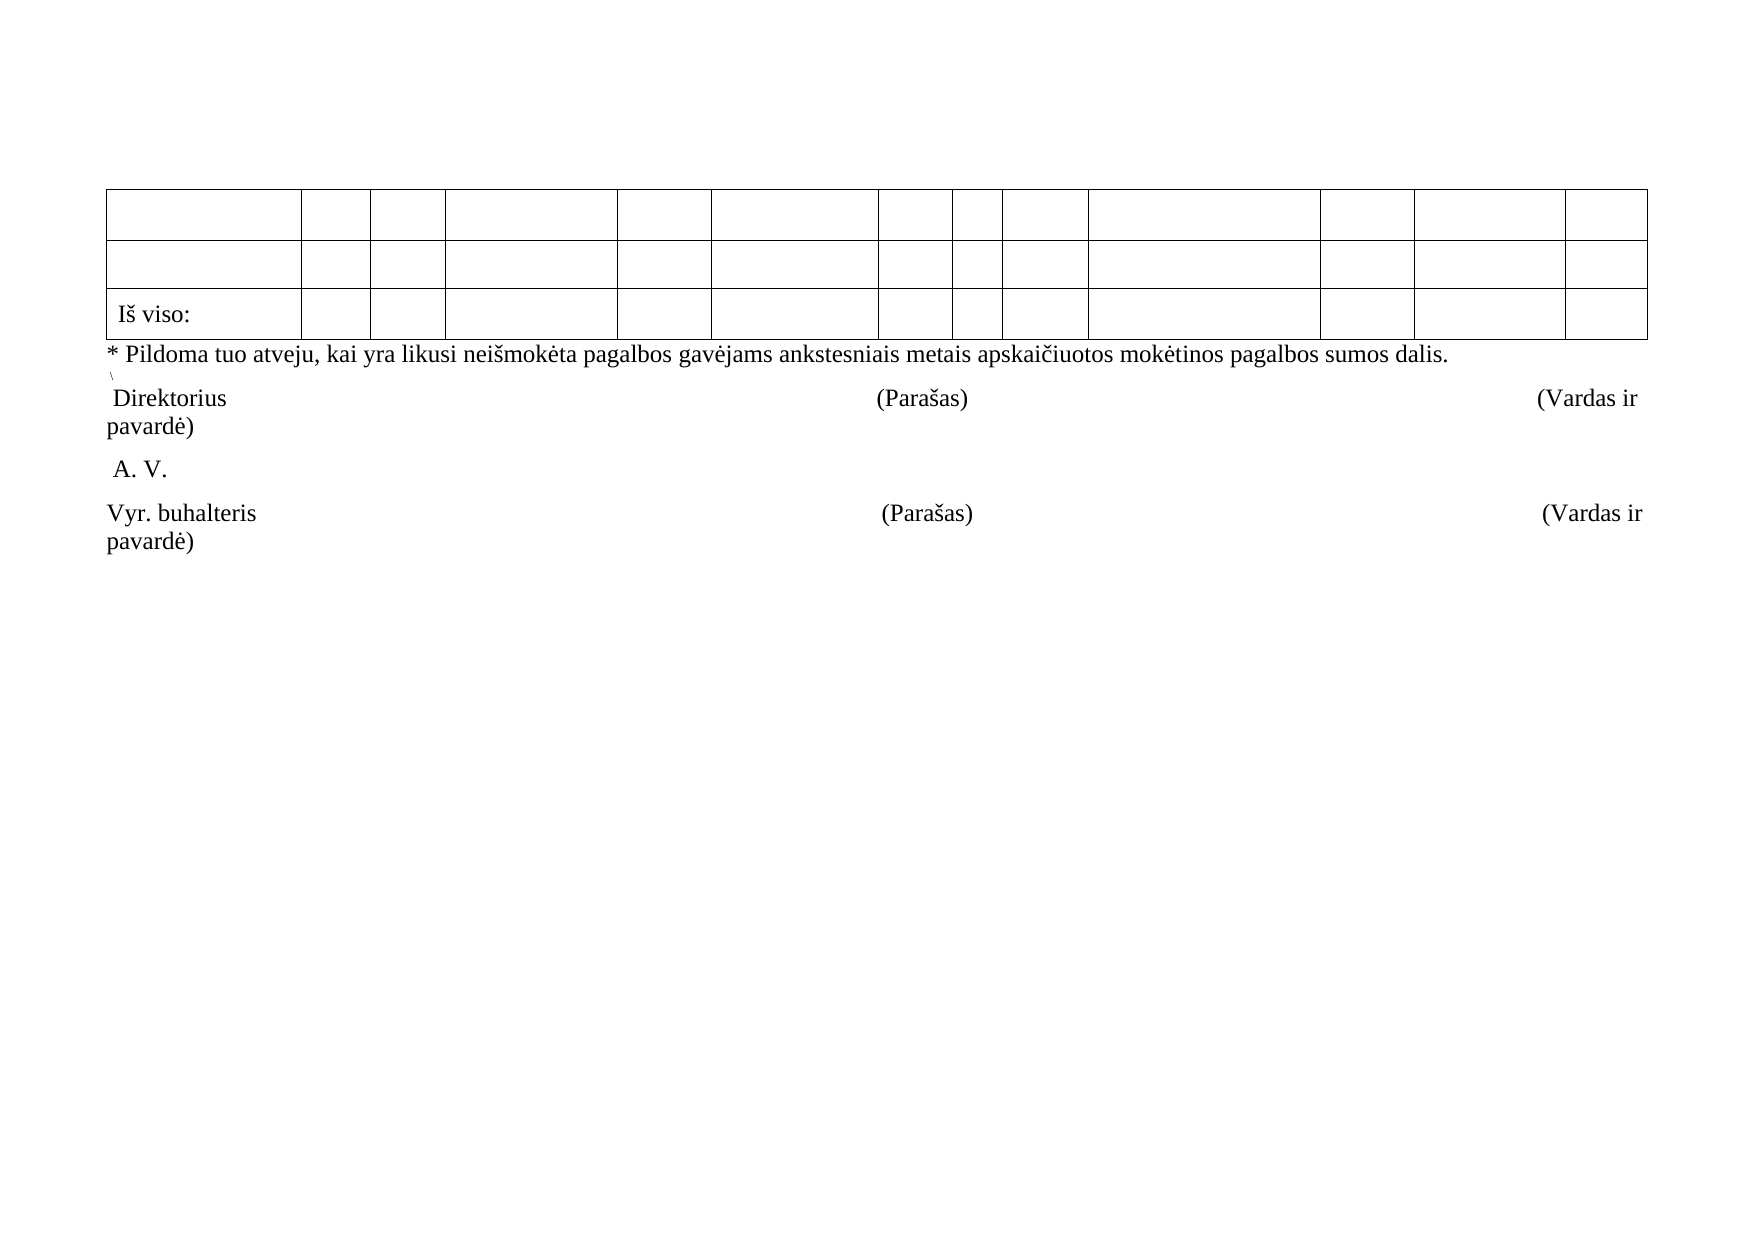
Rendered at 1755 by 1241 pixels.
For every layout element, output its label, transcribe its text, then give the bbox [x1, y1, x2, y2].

table_cell [1415, 241, 1565, 288]
table_cell [618, 190, 711, 239]
table_cell [107, 190, 301, 239]
table_cell [1089, 190, 1320, 239]
table_cell [1321, 190, 1414, 239]
table_cell [371, 241, 445, 288]
table_cell [302, 289, 370, 338]
table_cell [879, 241, 952, 288]
table_cell Iš viso: [107, 289, 301, 338]
table_cell [446, 241, 617, 288]
table_cell [953, 241, 1002, 288]
table_cell [712, 289, 878, 338]
table_cell [107, 241, 301, 288]
table_cell [1003, 289, 1088, 338]
table_cell [302, 241, 370, 288]
table_cell [446, 190, 617, 239]
text A. V. [106, 454, 1648, 483]
table_cell [371, 289, 445, 338]
table_cell [302, 190, 370, 239]
table_cell [446, 289, 617, 338]
table_cell [1089, 241, 1320, 288]
table_cell [1321, 241, 1414, 288]
table_cell [1566, 241, 1647, 288]
table_cell [1089, 289, 1320, 338]
table_cell [879, 289, 952, 338]
table_cell [1415, 190, 1565, 239]
table_cell [371, 190, 445, 239]
table_cell [1415, 289, 1565, 338]
table_cell [1003, 241, 1088, 288]
text * Pildoma tuo atveju, kai yra likusi neišmokėta pagalbos gavėjams ankstesniais metais apskaičiuotos mokėtinos pagalbos sumos dalis. [106, 340, 1648, 368]
table_cell [1321, 289, 1414, 338]
table_cell [712, 241, 878, 288]
text Direktorius (Parašas) (Vardas ir pavardė) [106, 383, 1648, 440]
table_cell [1566, 190, 1647, 239]
text \ [106, 368, 1648, 383]
table_cell [618, 241, 711, 288]
table_cell [712, 190, 878, 239]
table_cell [953, 289, 1002, 338]
text Vyr. buhalteris (Parašas) (Vardas ir pavardė) [106, 498, 1648, 555]
table_cell [1003, 190, 1088, 239]
table_cell [618, 289, 711, 338]
table_cell [879, 190, 952, 239]
table_cell [953, 190, 1002, 239]
table_cell [1566, 289, 1647, 338]
